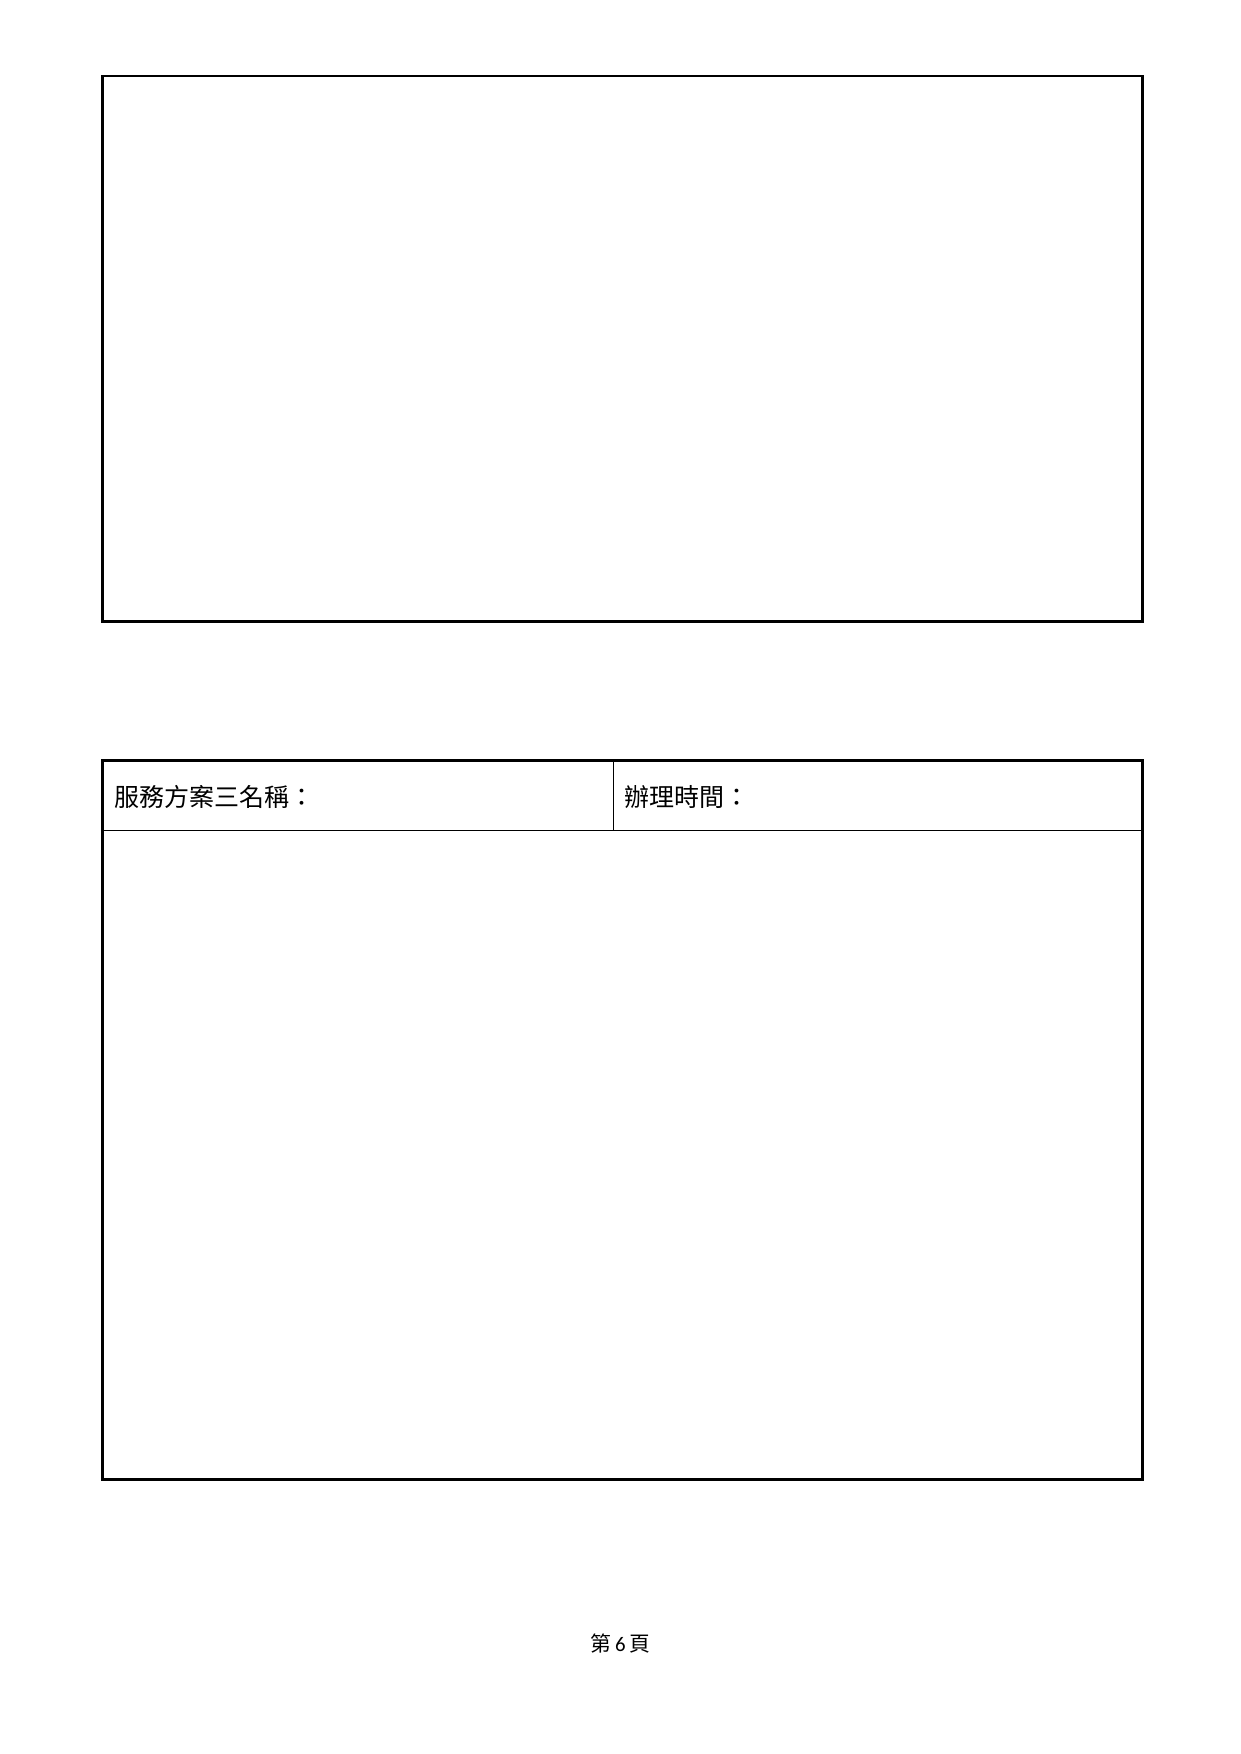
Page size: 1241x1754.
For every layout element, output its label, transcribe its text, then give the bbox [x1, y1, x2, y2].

table_cell [104, 831, 1141, 1478]
table_cell [104, 77, 1141, 620]
table_header 辦理時間： [614, 762, 1141, 829]
table_header 服務方案三名稱： [104, 762, 613, 829]
